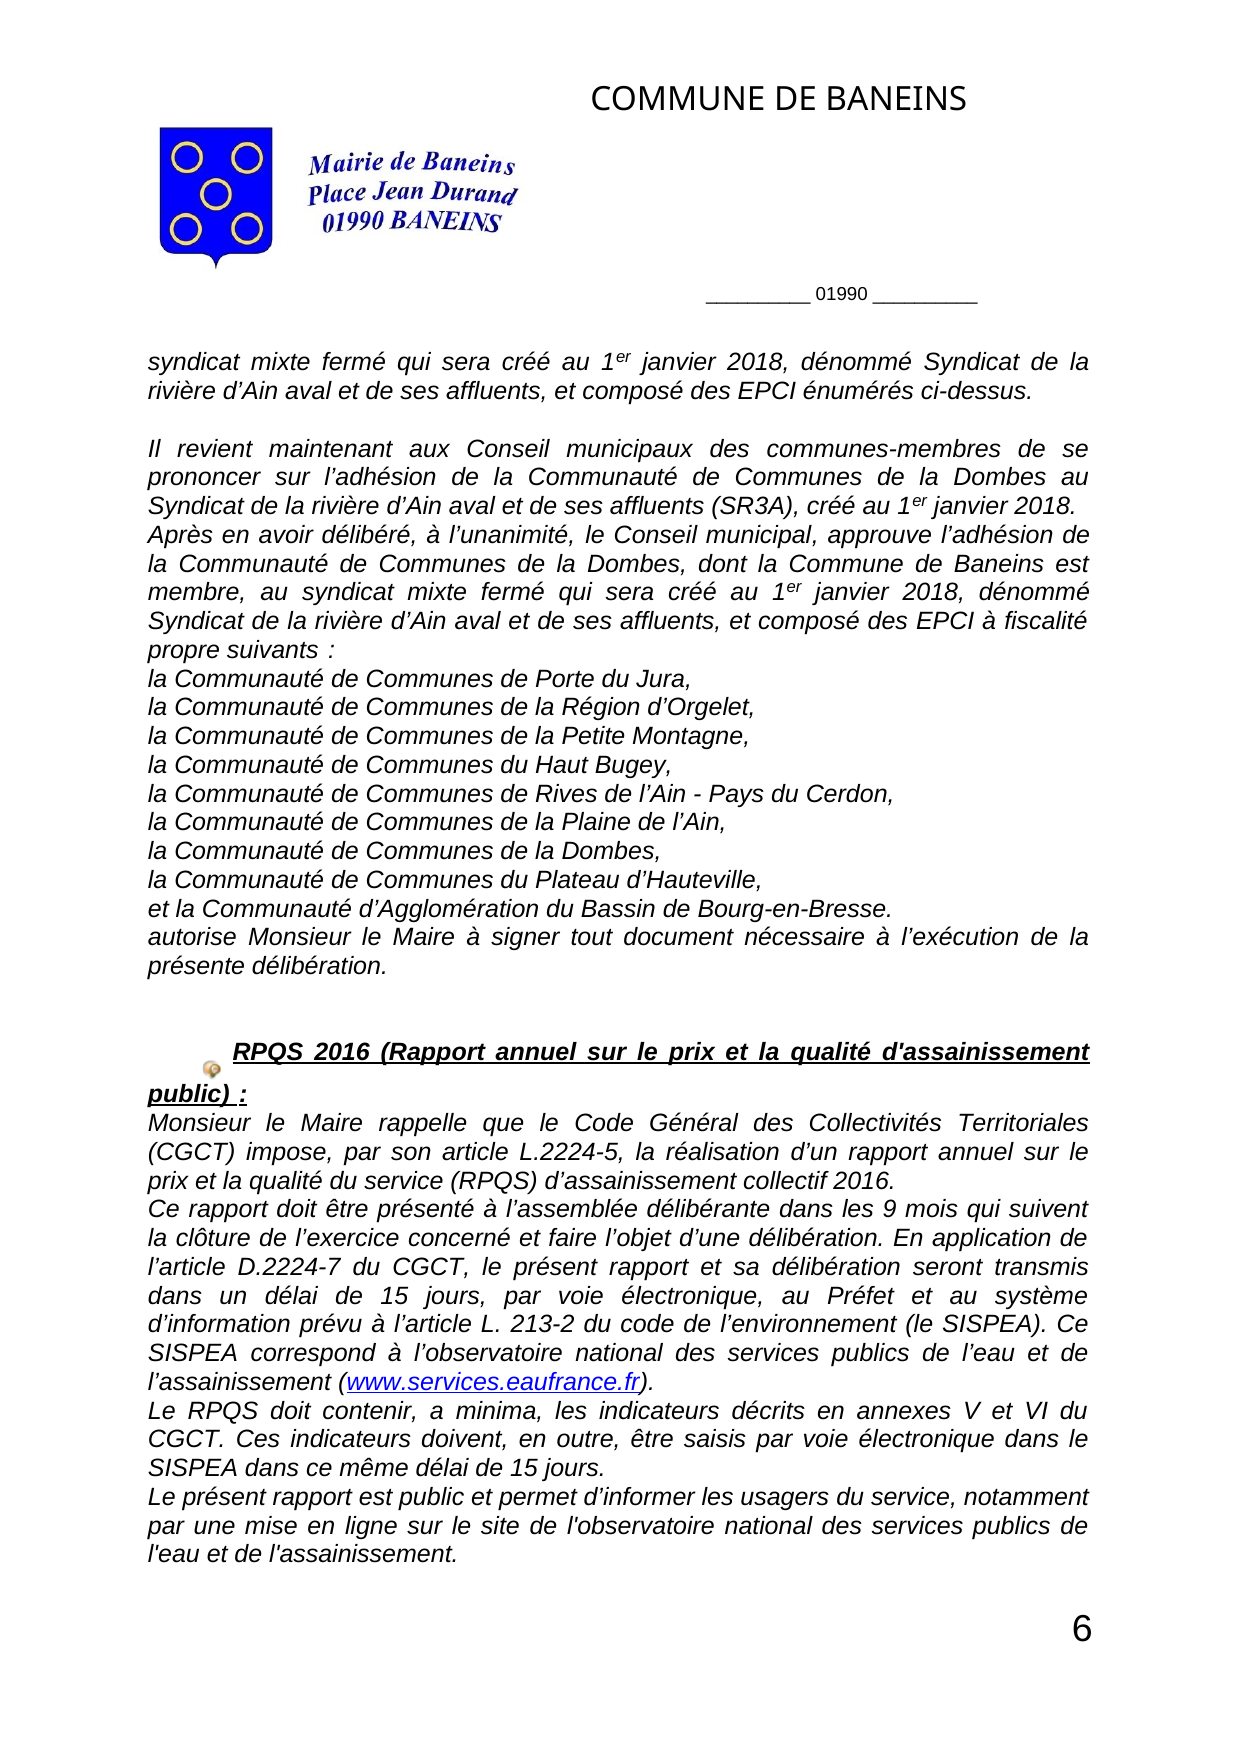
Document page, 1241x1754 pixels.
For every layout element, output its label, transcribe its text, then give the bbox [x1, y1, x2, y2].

text la Communauté de Communes du Plateau d’Hauteville, [148, 865, 1093, 893]
text la Communauté de Communes de la Plaine de l’Ain, [148, 807, 1093, 836]
text Après en avoir délibéré, à l’unanimité, le Conseil municipal, approuve l’adhésion de la Communauté de Communes de la Dombes, dont la Commune de Baneins est membre, au syndicat mixte fermé qui sera créé au 1er janvier 2018, dénommé Syndicat de la rivière d’Ain aval et de ses affluents, et composé des EPCI à fiscalité propre suivants : [148, 520, 1093, 663]
text Le RPQS doit contenir, a minima, les indicateurs décrits en annexes V et VI du CGCT. Ces indicateurs doivent, en outre, être saisis par voie électronique dans le SISPEA dans ce même délai de 15 jours. [148, 1396, 1093, 1482]
text la Communauté de Communes de la Petite Montagne, [148, 721, 1093, 750]
text la Communauté de Communes de Porte du Jura, [148, 663, 1093, 692]
text Ce rapport doit être présenté à l’assemblée délibérante dans les 9 mois qui suivent la clôture de l’exercice concerné et faire l’objet d’une délibération. En application de l’article D.2224-7 du CGCT, le présent rapport et sa délibération seront transmis dans un délai de 15 jours, par voie électronique, au Préfet et au système d’information prévu à l’article L. 213-2 du code de l’environnement (le SISPEA). Ce SISPEA correspond à l’observatoire national des services publics de l’eau et de l’assainissement (www.services.eaufrance.fr). [148, 1194, 1093, 1396]
text et la Communauté d’Agglomération du Bassin de Bourg-en-Bresse. [148, 893, 1093, 922]
text autorise Monsieur le Maire à signer tout document nécessaire à l’exécution de la présente délibération. [148, 922, 1093, 980]
text la Communauté de Communes de Rives de l’Ain - Pays du Cerdon, [148, 778, 1093, 807]
text RPQS 2016 (Rapport annuel sur le prix et la qualité d'assainissement public) : [148, 1037, 1093, 1108]
text la Communauté de Communes du Haut Bugey, [148, 750, 1093, 778]
text Le présent rapport est public et permet d’informer les usagers du service, notamment par une mise en ligne sur le site de l'observatoire national des services publics de l'eau et de l'assainissement. [148, 1482, 1093, 1568]
text la Communauté de Communes de la Région d’Orgelet, [148, 692, 1093, 721]
text syndicat mixte fermé qui sera créé au 1er janvier 2018, dénommé Syndicat de la rivière d’Ain aval et de ses affluents, et composé des EPCI énumérés ci-dessus. [148, 347, 1093, 405]
text Monsieur le Maire rappelle que le Code Général des Collectivités Territoriales (CGCT) impose, par son article L.2224-5, la réalisation d’un rapport annuel sur le prix et la qualité du service (RPQS) d’assainissement collectif 2016. [148, 1108, 1093, 1194]
text Il revient maintenant aux Conseil municipaux des communes-membres de se prononcer sur l’adhésion de la Communauté de Communes de la Dombes au Syndicat de la rivière d’Ain aval et de ses affluents (SR3A), créé au 1er janvier 2018. [148, 433, 1093, 520]
text la Communauté de Communes de la Dombes, [148, 836, 1093, 865]
